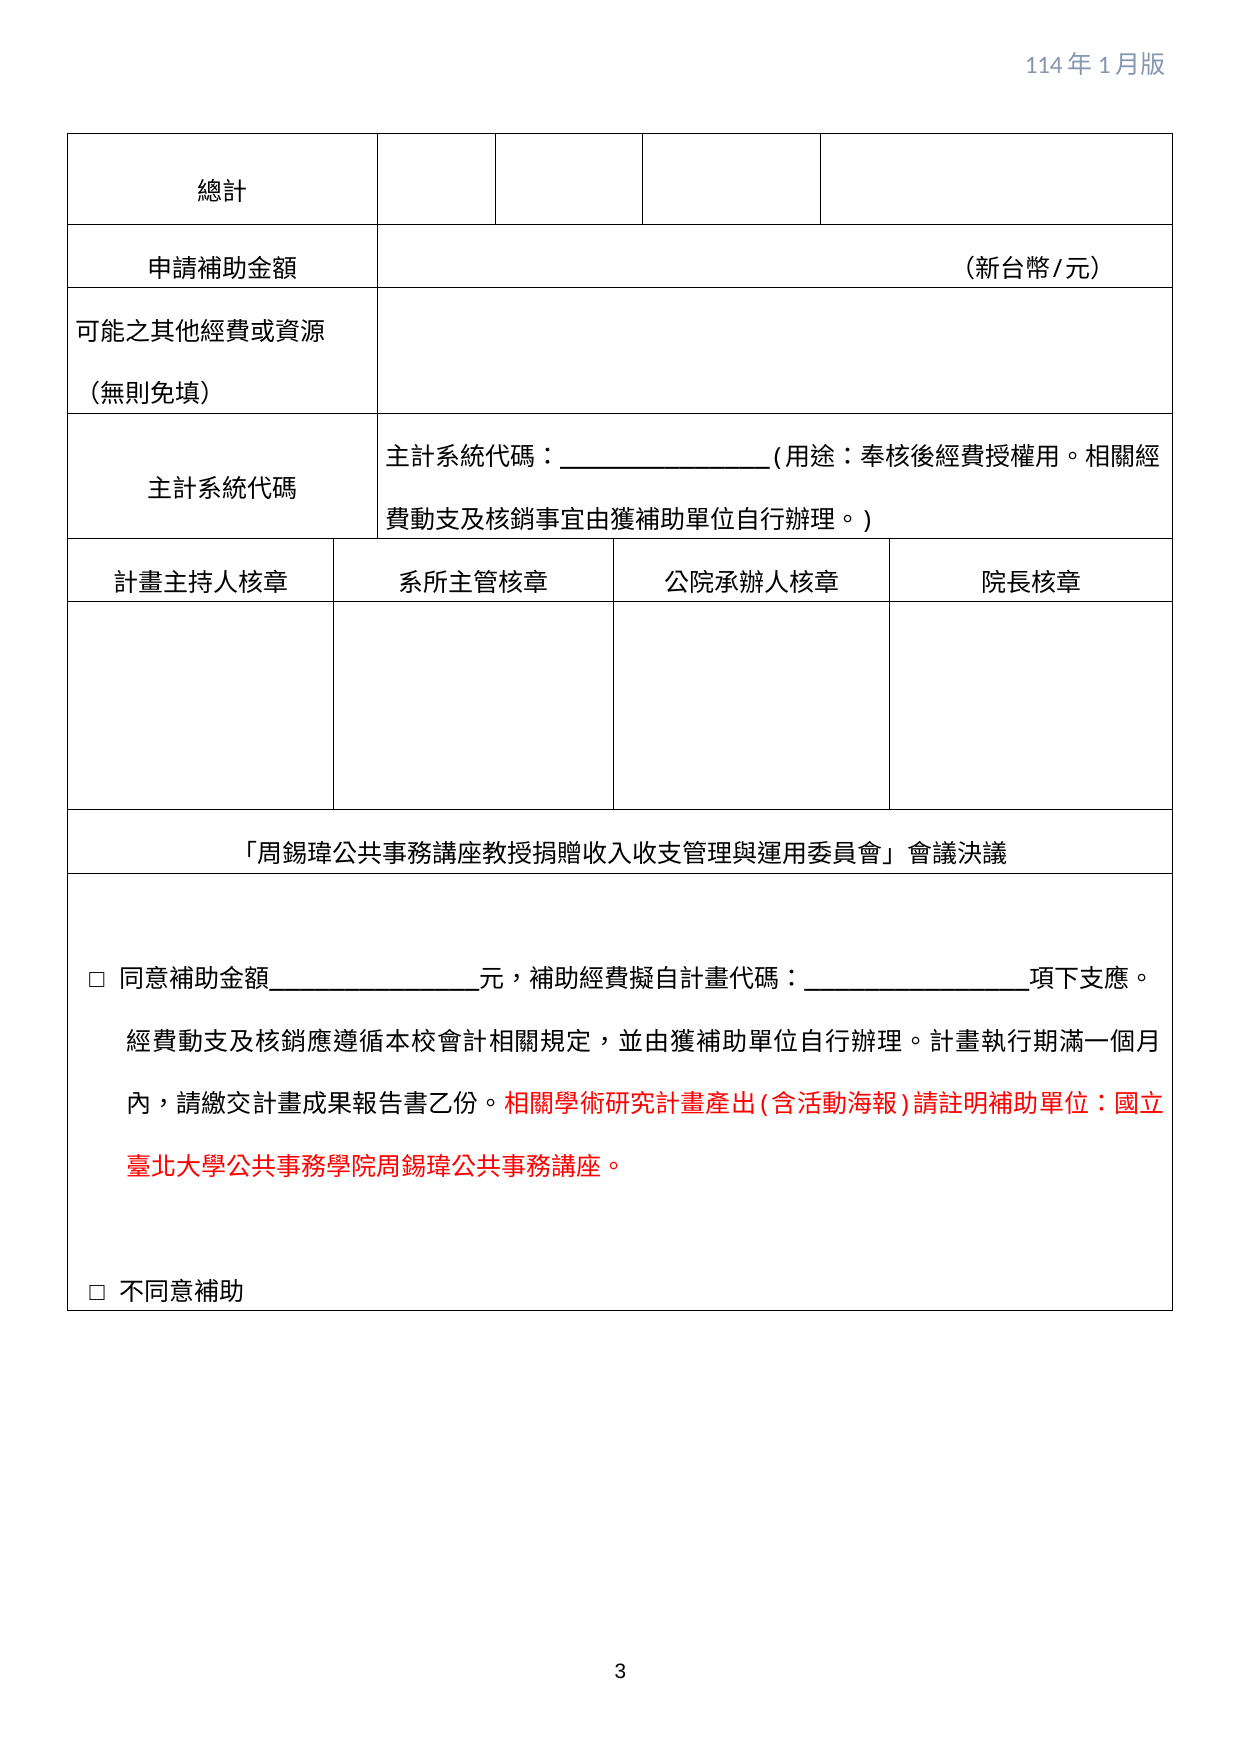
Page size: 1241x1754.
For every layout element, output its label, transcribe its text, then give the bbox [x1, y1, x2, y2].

table_cell （新台幣/元） [378, 225, 1172, 287]
table_cell [378, 288, 1172, 413]
table_cell 總計 [68, 134, 377, 224]
table_cell [68, 602, 333, 809]
table_cell 院長核章 [890, 539, 1172, 601]
table_cell 「周錫瑋公共事務講座教授捐贈收入收支管理與運用委員會」會議決議 [68, 810, 1172, 872]
table_cell [614, 602, 889, 809]
table_cell [496, 134, 642, 224]
table_cell [821, 134, 1172, 224]
table_cell 公院承辦人核章 [614, 539, 889, 601]
table_cell 計畫主持人核章 [68, 539, 333, 601]
table_cell [334, 602, 613, 809]
table_cell 主計系統代碼 [68, 414, 377, 538]
table_cell 申請補助金額 [68, 225, 377, 287]
table_cell [378, 134, 495, 224]
table_cell 主計系統代碼：______________(用途：奉核後經費授權用。相關經費動支及核銷事宜由獲補助單位自行辦理。) [378, 414, 1172, 538]
table_cell [643, 134, 820, 224]
table_cell 系所主管核章 [334, 539, 613, 601]
table_cell 可能之其他經費或資源 （無則免填） [68, 288, 377, 413]
table_cell □ 同意補助金額______________元，補助經費擬自計畫代碼：_______________項下支應。 經費動支及核銷應遵循本校會計相關規定，並由獲補助單位自行辦理。計畫執行期滿一個月內，請繳交計畫成果報告書乙份。相關學術研究計畫產出(含活動海報)請註明補助單位：國立臺北大學公共事務學院周錫瑋公共事務講座。 □ 不同意補助 [68, 874, 1172, 1310]
table_cell [890, 602, 1172, 809]
